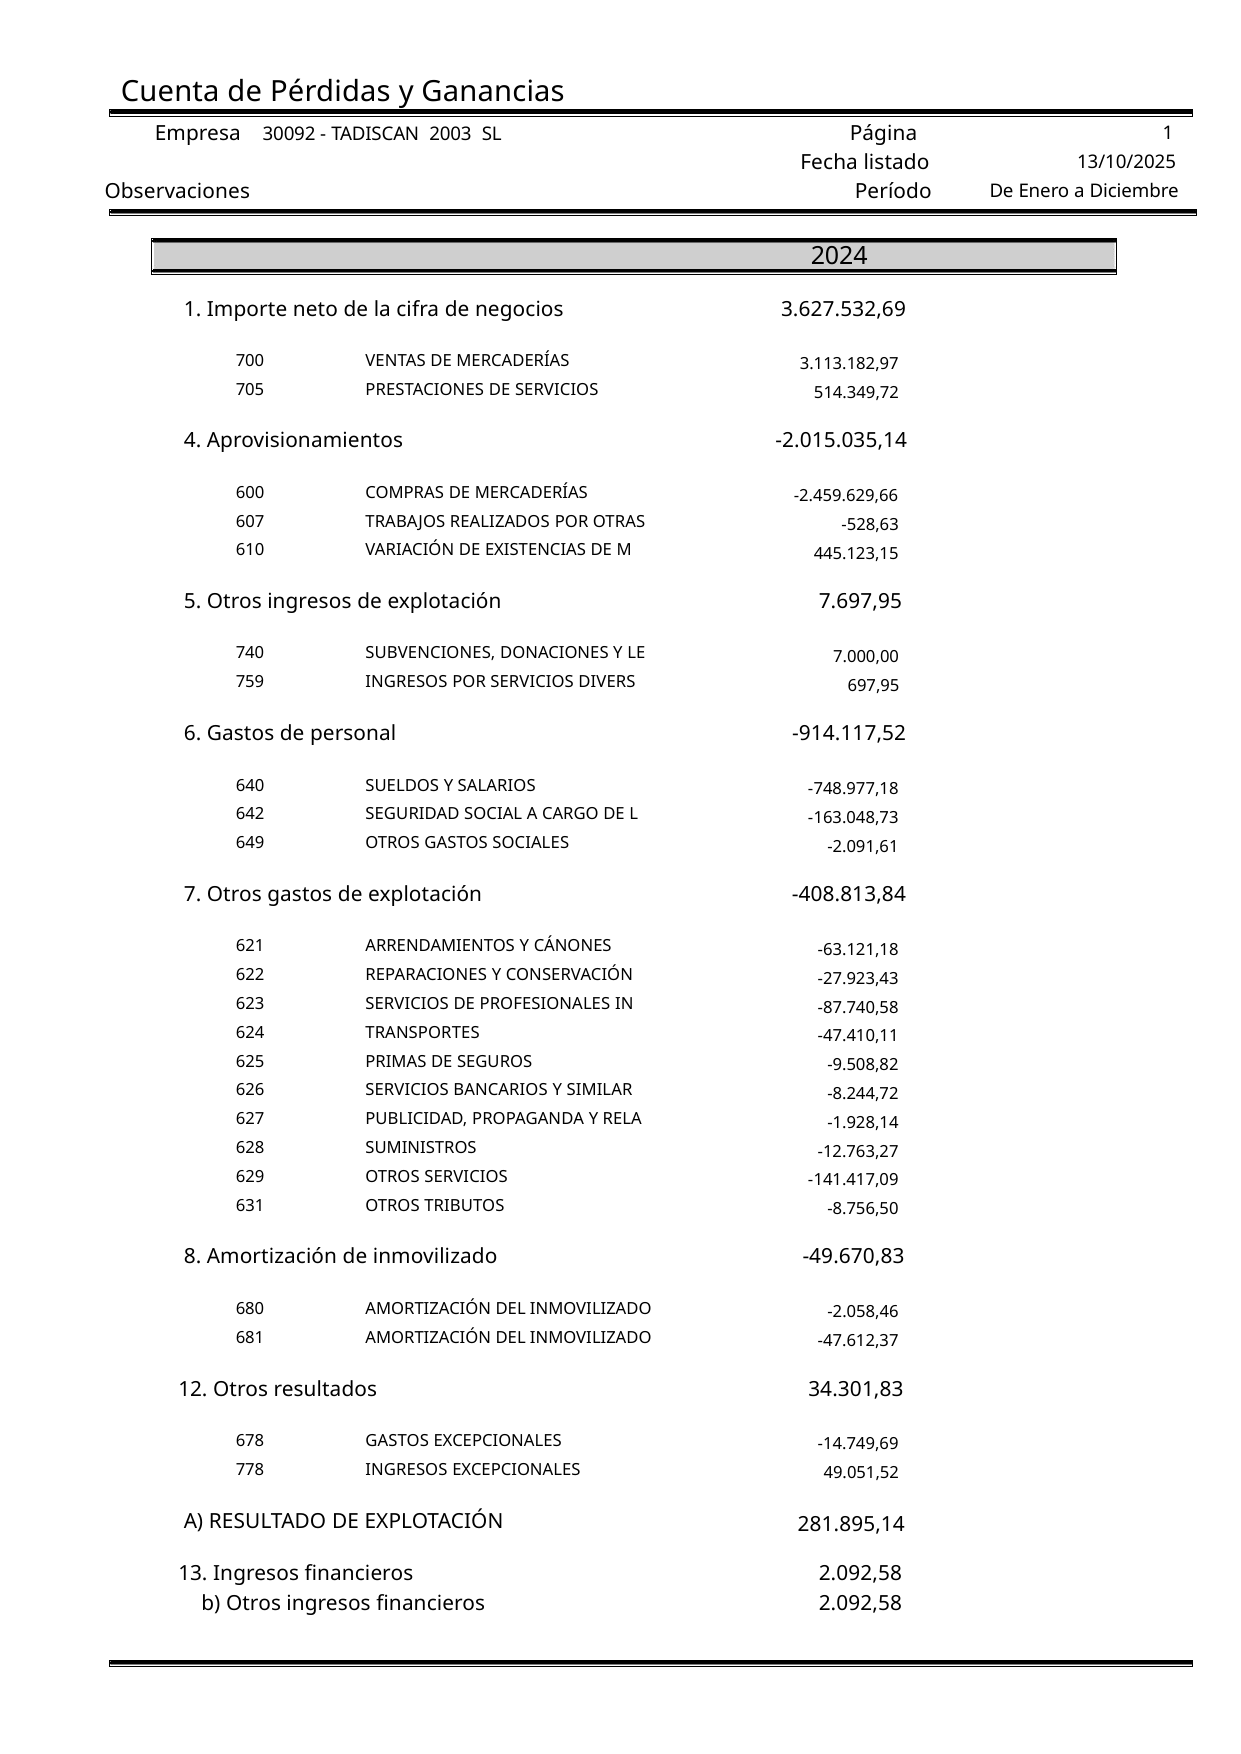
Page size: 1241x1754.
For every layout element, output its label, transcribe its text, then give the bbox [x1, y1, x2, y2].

text 610 [236, 540, 288, 560]
text . Gastos de personal [196, 721, 414, 746]
text 7 [236, 351, 245, 370]
text VARIACIÓN DE EXISTENCIAS DE M [365, 540, 693, 560]
text REPARACIONES Y CONSERVACIÓN [365, 965, 680, 984]
text 34.301,83 [808, 1377, 927, 1401]
text COMPRAS DE MERCADERÍAS [365, 483, 630, 502]
text -12.763,27 [817, 1141, 923, 1161]
text - [841, 515, 872, 534]
text -1.928,14 [827, 1113, 923, 1132]
text b) Otros ingresos financieros [201, 1591, 495, 1615]
text PRESTACIONES DE SERVICIOS [365, 379, 646, 399]
text 622 [236, 965, 288, 984]
text VENTAS DE MERCADERÍAS [365, 351, 613, 370]
text - [817, 1026, 823, 1046]
text 621 [236, 936, 288, 956]
text Cuenta de Pérdidas y Ganancias [121, 74, 603, 108]
text -408.813,84 [792, 882, 929, 906]
text 627 [236, 1109, 288, 1128]
text 45.123,15 [848, 544, 923, 563]
text -914.117,52 [792, 721, 929, 746]
text 49.051,52 [823, 1463, 923, 1482]
text AMORTIZACIÓN DEL INMOVILIZADO [365, 1299, 681, 1318]
text 4 [814, 544, 848, 563]
text OTROS TRIBUTOS [365, 1196, 539, 1215]
text . Otros gastos de explotación [196, 882, 493, 906]
text 87.740,58 [823, 997, 923, 1017]
text - [817, 940, 823, 959]
text - [817, 1331, 823, 1350]
text 628 [236, 1138, 288, 1157]
text 607 [236, 511, 288, 531]
text TRABAJOS REALIZADOS POR OTRAS [365, 511, 693, 531]
text 281.895,14 [797, 1512, 928, 1537]
text 141.417,09 [813, 1170, 922, 1190]
text TRANSPORTES [365, 1023, 680, 1042]
text 024 [824, 241, 892, 271]
text 4 [184, 428, 196, 453]
text -49.670,83 [802, 1244, 928, 1269]
text 6 [236, 1431, 245, 1450]
text 2. Otros resultados [190, 1377, 392, 1401]
text 1 [1162, 122, 1198, 144]
text 13/10/2025 [1077, 151, 1197, 173]
text A) RESULTADO DE EXPLOTACIÓN [184, 1509, 559, 1534]
text 1 [178, 1377, 190, 1401]
picture [110, 110, 1192, 116]
text 7 [236, 1459, 270, 1479]
text - [817, 997, 823, 1017]
text OTROS GASTOS SOCIALES [365, 833, 680, 852]
text ARRENDAMIENTOS Y CÁNONES [365, 936, 680, 956]
text 2.092,58 [818, 1591, 925, 1615]
text 47.612,37 [823, 1331, 923, 1350]
text 40 [245, 643, 288, 663]
text . Aprovisionamientos [196, 428, 416, 453]
text -2.091,61 [827, 837, 923, 856]
text 47.410,11 [823, 1026, 923, 1046]
text 642 [236, 804, 288, 824]
text 626 [236, 1080, 288, 1100]
text 514.349,72 [814, 383, 923, 402]
text De Enero a Diciembre [989, 180, 1197, 202]
text 2.058,46 [832, 1302, 923, 1322]
text 6 [184, 721, 196, 746]
text GASTOS EXCEPCIONALES [365, 1431, 624, 1450]
text 7 [236, 643, 245, 663]
text 7 [236, 379, 270, 399]
text -2.015.035,14 [775, 428, 930, 453]
text 00 [245, 351, 288, 370]
text Página [849, 121, 959, 146]
text SEGURIDAD SOCIAL A CARGO DE L [365, 804, 680, 824]
text 14.749,69 [823, 1434, 923, 1454]
text Empresa 30092 - TADISCAN 2003 SL [154, 121, 536, 146]
text AMORTIZACIÓN DEL INMOVILIZADO [365, 1327, 681, 1347]
text 80 [245, 1299, 288, 1318]
text - [817, 969, 823, 988]
text Observaciones [104, 179, 280, 203]
text 7 [236, 672, 270, 692]
text 3.627.532,69 [781, 297, 929, 321]
text . Amortización de inmovilizado [196, 1244, 505, 1269]
text INGRESOS POR SERVICIOS DIVERS [365, 672, 687, 692]
text 2.092,58 [818, 1561, 925, 1585]
text 7 [184, 882, 196, 906]
text 528,63 [872, 515, 923, 534]
text 600 [236, 483, 288, 502]
text - [808, 808, 838, 827]
text - [808, 1170, 813, 1190]
text 7.697,95 [818, 589, 925, 613]
text 6 [236, 1299, 245, 1318]
text -8.756,50 [827, 1199, 923, 1218]
text . Importe neto de la cifra de negocios [196, 297, 567, 321]
text SUELDOS Y SALARIOS [365, 776, 575, 795]
text 8 [184, 1244, 196, 1269]
picture [110, 210, 1196, 215]
text 1 [184, 297, 196, 321]
text - [808, 779, 813, 798]
text SUMINISTROS [365, 1138, 683, 1157]
text 59 [270, 672, 288, 692]
text OTROS SERVICIOS [365, 1167, 546, 1186]
text 640 [236, 776, 288, 795]
text 27.923,43 [823, 969, 923, 988]
text 63.121,18 [823, 940, 923, 959]
text SERVICIOS DE PROFESIONALES IN [365, 994, 680, 1013]
text 631 [236, 1196, 288, 1215]
text 81 [270, 1327, 288, 1347]
text SERVICIOS BANCARIOS Y SIMILAR [365, 1080, 683, 1100]
picture [110, 1661, 1192, 1666]
text 629 [236, 1167, 288, 1186]
text 625 [236, 1052, 288, 1071]
text Período [854, 179, 959, 203]
text 163.048,73 [838, 808, 922, 827]
text 05 [270, 379, 288, 399]
text 5 [184, 589, 196, 613]
picture [152, 239, 1116, 274]
text 1 [178, 1561, 190, 1585]
text -8.244,72 [827, 1084, 923, 1103]
text 623 [236, 994, 288, 1013]
text 7.000,00 [833, 647, 923, 666]
text 2.459.629,66 [799, 486, 923, 506]
text Fecha listado [800, 150, 959, 175]
text - [817, 1434, 823, 1454]
text 649 [236, 833, 288, 852]
text 697,95 [847, 676, 923, 695]
text INGRESOS EXCEPCIONALES [365, 1459, 624, 1479]
text . Otros ingresos de explotación [196, 589, 511, 613]
text 78 [245, 1431, 288, 1450]
text -9.508,82 [827, 1055, 923, 1074]
text 2 [811, 241, 824, 271]
text PRIMAS DE SEGUROS [365, 1051, 571, 1071]
text - [827, 1302, 832, 1322]
text SUBVENCIONES, DONACIONES Y LE [365, 643, 687, 663]
text 6 [236, 1327, 270, 1347]
text PUBLICIDAD, PROPAGANDA Y RELA [365, 1109, 683, 1128]
text 3. Ingresos financieros [190, 1561, 427, 1585]
text - [793, 486, 799, 506]
text 624 [236, 1023, 288, 1042]
text 3.113.182,97 [799, 354, 923, 374]
text 78 [270, 1459, 288, 1479]
text 748.977,18 [813, 779, 922, 798]
